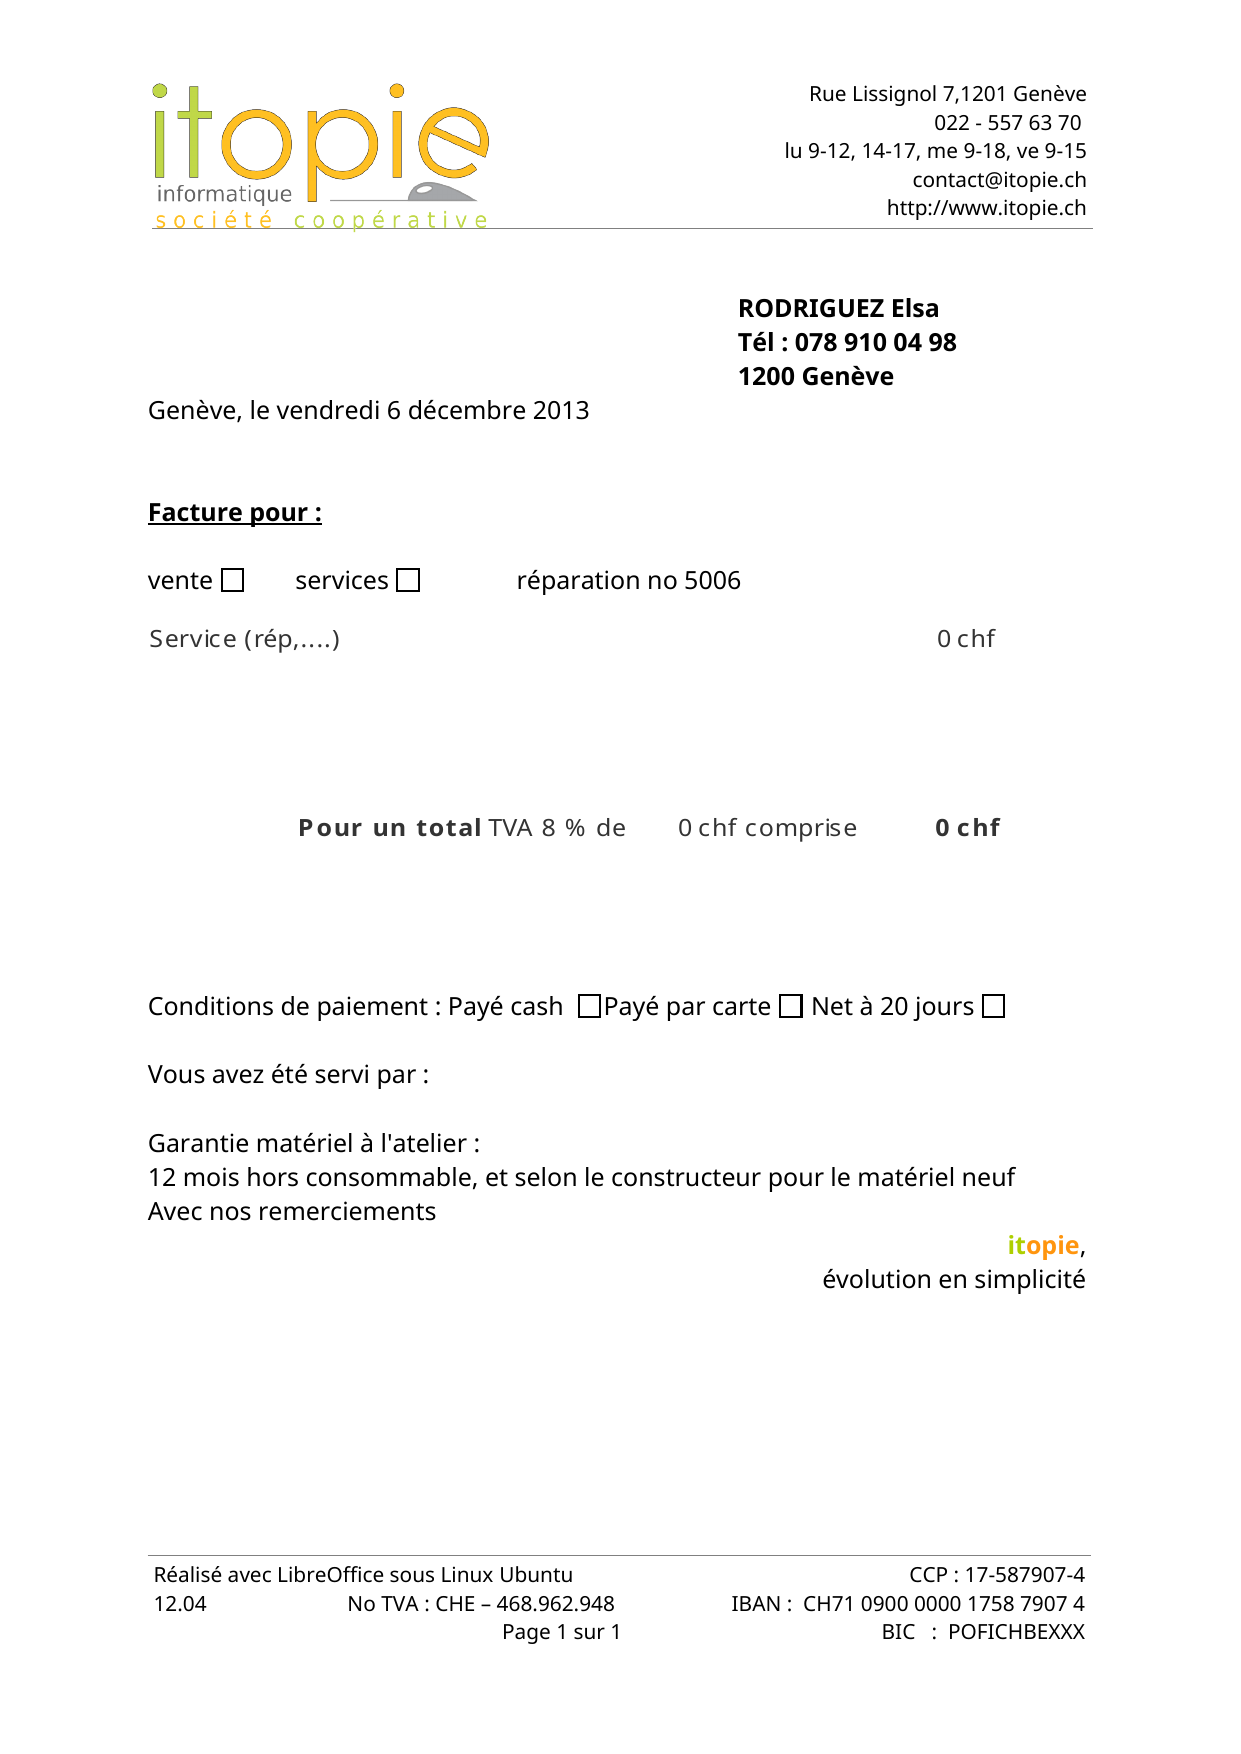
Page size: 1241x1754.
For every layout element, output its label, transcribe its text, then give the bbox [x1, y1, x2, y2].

text évolution en simplicité [148, 1262, 1093, 1296]
text Conditions de paiement : Payé cash Payé par carte Net à 20 jours [148, 989, 1093, 1023]
text Vous avez été servi par : [148, 1057, 1093, 1091]
text 1200 Genève [148, 358, 1093, 392]
text itopie, [148, 1227, 1093, 1262]
text Genève, le vendredi 6 décembre 2013 [148, 392, 1093, 427]
text Garantie matériel à l'atelier : [148, 1125, 1093, 1159]
text Tél : 078 910 04 98 [148, 324, 1093, 358]
text vente services réparation no 5006 [148, 563, 1093, 597]
text Facture pour : [148, 495, 1093, 529]
text RODRIGUEZ Elsa [148, 290, 1093, 324]
picture [138, 72, 500, 244]
text Avec nos remerciements [148, 1193, 1093, 1227]
text 12 mois hors consommable, et selon le constructeur pour le matériel neuf [148, 1159, 1093, 1193]
